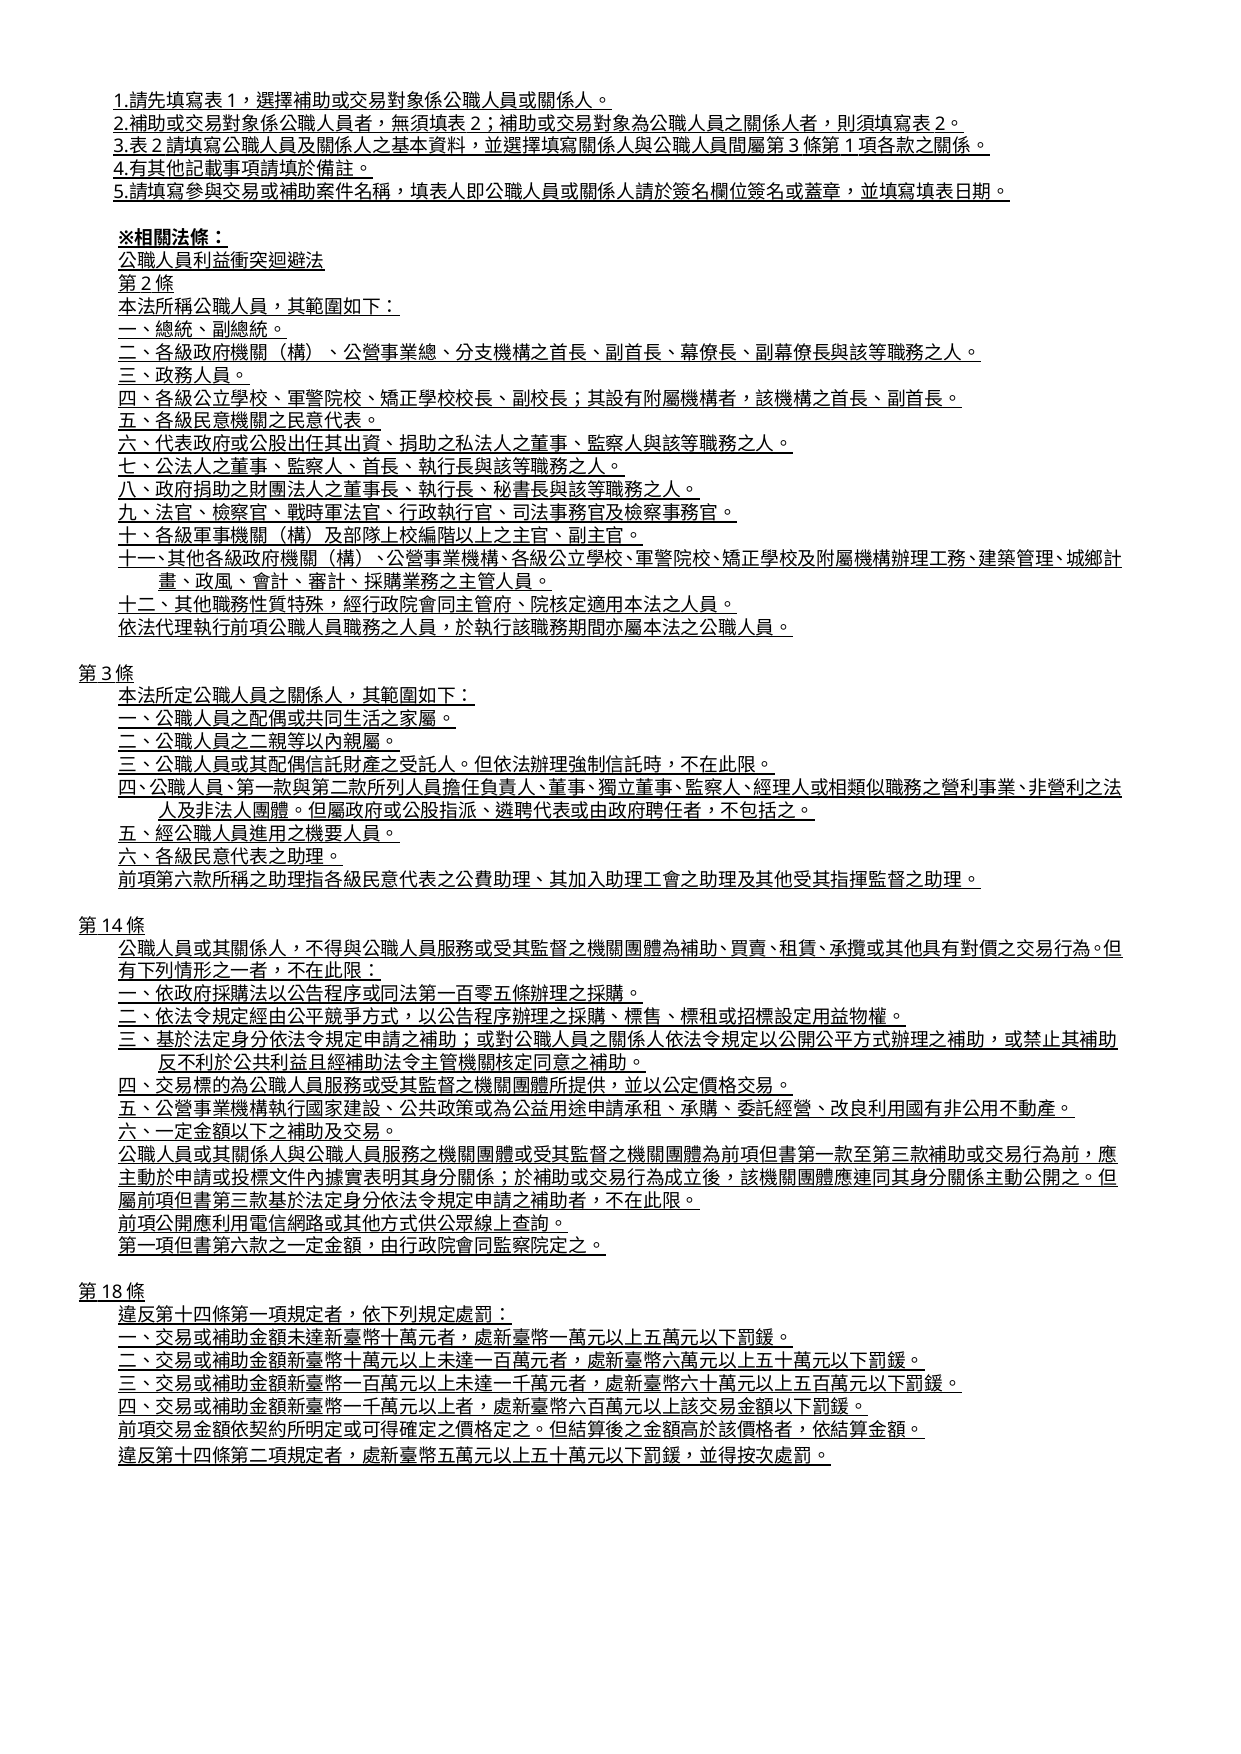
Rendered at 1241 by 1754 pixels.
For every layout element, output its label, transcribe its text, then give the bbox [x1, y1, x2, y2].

text 二、依法令規定經由公平競爭方式，以公告程序辦理之採購、標售、標租或招標設定用益物權。 [118, 1005, 1122, 1028]
text 四、各級公立學校、軍警院校、矯正學校校長、副校長；其設有附屬機構者，該機構之首長、副首長。 [118, 387, 1122, 409]
text 3.表2請填寫公職人員及關係人之基本資料，並選擇填寫關係人與公職人員間屬第3條第1項各款之關係。 [57, 134, 1216, 157]
text 二、交易或補助金額新臺幣十萬元以上未達一百萬元者，處新臺幣六萬元以上五十萬元以下罰鍰。 [118, 1349, 1122, 1372]
text 第18條 [44, 1280, 1216, 1303]
text 5.請填寫參與交易或補助案件名稱，填表人即公職人員或關係人請於簽名欄位簽名或蓋章，並填寫填表日期。 [57, 180, 1216, 203]
text 前項第六款所稱之助理指各級民意代表之公費助理、其加入助理工會之助理及其他受其指揮監督之助理。 [118, 868, 1122, 891]
text 公職人員利益衝突迴避法 [118, 249, 1122, 272]
text 三、公職人員或其配偶信託財產之受託人。但依法辦理強制信託時，不在此限。 [118, 753, 1122, 776]
text 第2條 [118, 272, 1122, 295]
text 畫、政風、會計、審計、採購業務之主管人員。 [118, 568, 1122, 593]
text 二、各級政府機關（構）、公營事業總、分支機構之首長、副首長、幕僚長、副幕僚長與該等職務之人。 [118, 341, 1122, 364]
text 違反第十四條第一項規定者，依下列規定處罰： [118, 1303, 1122, 1326]
text 八、政府捐助之財團法人之董事長、執行長、秘書長與該等職務之人。 [118, 478, 1122, 501]
text 十一、其他各級政府機關（構）、公營事業機構、各級公立學校、軍警院校、矯正學校及附屬機構辦理工務、建築管理、城鄉計 [118, 547, 1122, 567]
text 六、代表政府或公股出任其出資、捐助之私法人之董事、監察人與該等職務之人。 [118, 432, 1122, 455]
text 一、交易或補助金額未達新臺幣十萬元者，處新臺幣一萬元以上五萬元以下罰鍰。 [118, 1326, 1122, 1349]
text 第一項但書第六款之一定金額，由行政院會同監察院定之。 [118, 1234, 1122, 1257]
text 十二、其他職務性質特殊，經行政院會同主管府、院核定適用本法之人員。 [118, 593, 1122, 616]
text 一、公職人員之配偶或共同生活之家屬。 [118, 707, 1122, 730]
text 4.有其他記載事項請填於備註。 [57, 157, 1216, 180]
text 二、公職人員之二親等以內親屬。 [118, 730, 1122, 753]
text 本法所定公職人員之關係人，其範圍如下： [118, 684, 1122, 707]
text 公職人員或其關係人與公職人員服務之機關團體或受其監督之機關團體為前項但書第一款至第三款補助或交易行為前，應主動於申請或投標文件內據實表明其身分關係；於補助或交易行為成立後，該機關團體應連同其身分關係主動公開之。但屬前項但書第三款基於法定身分依法令規定申請之補助者，不在此限。 [118, 1143, 1122, 1212]
text 六、各級民意代表之助理。 [118, 845, 1122, 868]
text 公職人員或其關係人，不得與公職人員服務或受其監督之機關團體為補助、買賣、租賃、承攬或其他具有對價之交易行為。但 [118, 937, 1122, 957]
text 五、公營事業機構執行國家建設、公共政策或為公益用途申請承租、承購、委託經營、改良利用國有非公用不動產。 [118, 1097, 1122, 1120]
text 一、總統、副總統。 [118, 318, 1122, 341]
text 前項交易金額依契約所明定或可得確定之價格定之。但結算後之金額高於該價格者，依結算金額。 [118, 1418, 1122, 1441]
text 前項公開應利用電信網路或其他方式供公眾線上查詢。 [118, 1212, 1122, 1234]
text 第14條 [44, 914, 1216, 937]
text 五、經公職人員進用之機要人員。 [118, 822, 1122, 845]
text 四、公職人員、第一款與第二款所列人員擔任負責人、董事、獨立董事、監察人、經理人或相類似職務之營利事業、非營利之法 [118, 776, 1122, 796]
text ※相關法條： [57, 226, 1216, 249]
text 違反第十四條第二項規定者，處新臺幣五萬元以上五十萬元以下罰鍰，並得按次處罰。 [118, 1441, 1117, 1468]
text 七、公法人之董事、監察人、首長、執行長與該等職務之人。 [118, 455, 1122, 478]
text 九、法官、檢察官、戰時軍法官、行政執行官、司法事務官及檢察事務官。 [118, 501, 1122, 524]
text 三、政務人員。 [118, 364, 1122, 387]
text 有下列情形之一者，不在此限： [118, 958, 1122, 982]
text 五、各級民意機關之民意代表。 [118, 409, 1122, 432]
text 三、交易或補助金額新臺幣一百萬元以上未達一千萬元者，處新臺幣六十萬元以上五百萬元以下罰鍰。 [118, 1372, 1122, 1395]
text 本法所稱公職人員，其範圍如下： [118, 295, 1122, 318]
text 依法代理執行前項公職人員職務之人員，於執行該職務期間亦屬本法之公職人員。 [118, 616, 1122, 639]
text 一、依政府採購法以公告程序或同法第一百零五條辦理之採購。 [118, 982, 1122, 1005]
text 四、交易或補助金額新臺幣一千萬元以上者，處新臺幣六百萬元以上該交易金額以下罰鍰。 [118, 1395, 1122, 1418]
text 十、各級軍事機關（構）及部隊上校編階以上之主官、副主官。 [118, 524, 1122, 547]
text 第3條 [44, 662, 1216, 684]
text 2.補助或交易對象係公職人員者，無須填表2；補助或交易對象為公職人員之關係人者，則須填寫表2。 [57, 112, 1216, 134]
text 人及非法人團體。但屬政府或公股指派、遴聘代表或由政府聘任者，不包括之。 [118, 798, 1122, 822]
text 六、一定金額以下之補助及交易。 [118, 1120, 1122, 1143]
text 四、交易標的為公職人員服務或受其監督之機關團體所提供，並以公定價格交易。 [118, 1074, 1122, 1097]
text 三、基於法定身分依法令規定申請之補助；或對公職人員之關係人依法令規定以公開公平方式辦理之補助，或禁止其補助反不利於公共利益且經補助法令主管機關核定同意之補助。 [118, 1028, 1122, 1074]
text 1.請先填寫表1，選擇補助或交易對象係公職人員或關係人。 [57, 89, 1216, 112]
